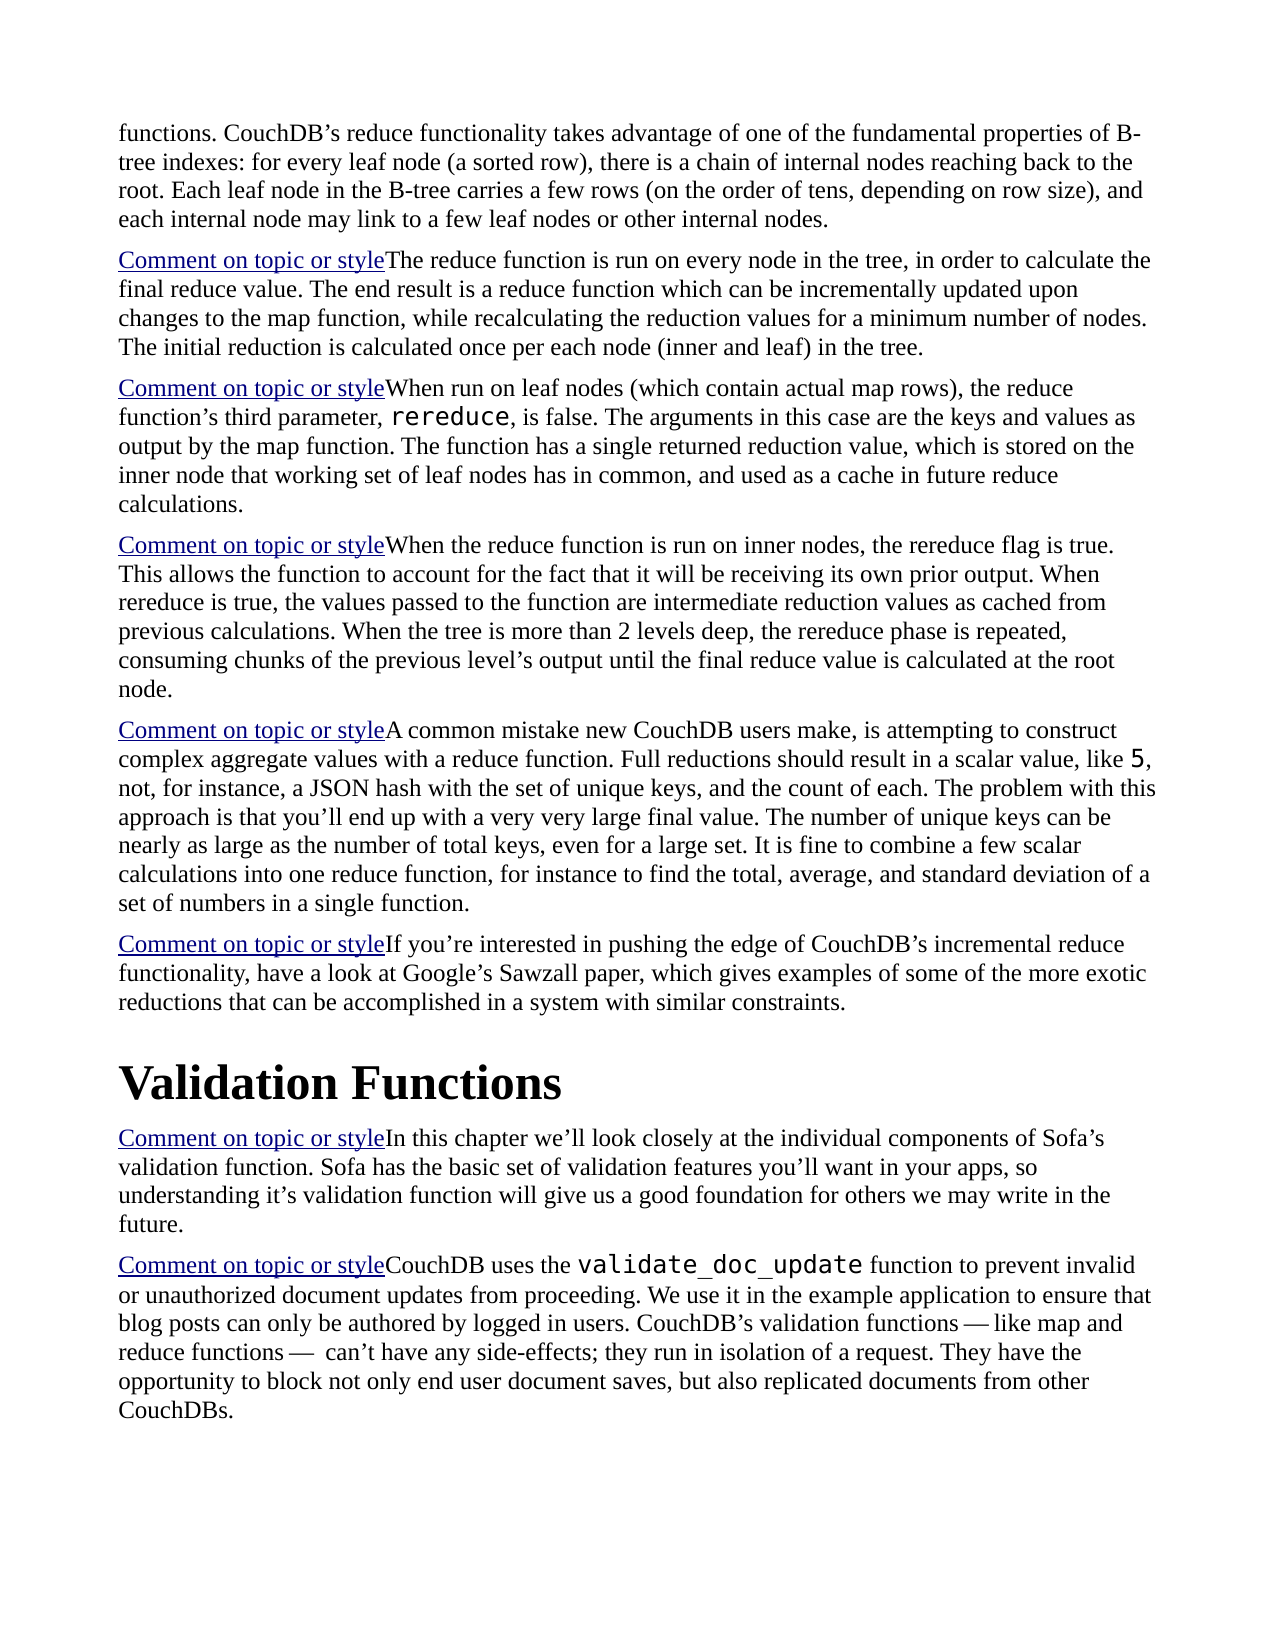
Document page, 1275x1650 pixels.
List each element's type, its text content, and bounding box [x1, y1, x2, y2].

text Comment on topic or styleWhen the reduce function is run on inner nodes, the rereduce flag is true. This allows the function to account for the fact that it will be receiving its own prior output. When rereduce is true, the values passed to the function are intermediate reduction values as cached from previous calculations. When the tree is more than 2 levels deep, the rereduce phase is repeated, consuming chunks of the previous level’s output until the final reduce value is calculated at the root node. [118, 530, 1157, 702]
text Comment on topic or styleCouchDB uses the validate_doc_update function to prevent invalid or unauthorized document updates from proceeding. We use it in the example application to ensure that blog posts can only be authored by logged in users. CouchDB’s validation functions — like map and reduce functions — can’t have any side-effects; they run in isolation of a request. They have the opportunity to block not only end user document saves, but also replicated documents from other CouchDBs. [118, 1250, 1157, 1423]
subtitle Validation Functions [118, 1053, 1157, 1110]
text Comment on topic or styleIn this chapter we’ll look closely at the individual components of Sofa’s validation function. Sofa has the basic set of validation features you’ll want in your apps, so understanding it’s validation function will give us a good foundation for others we may write in the future. [118, 1123, 1157, 1238]
text Comment on topic or styleA common mistake new CouchDB users make, is attempting to construct complex aggregate values with a reduce function. Full reductions should result in a scalar value, like 5, not, for instance, a JSON hash with the set of unique keys, and the count of each. The problem with this approach is that you’ll end up with a very very large final value. The number of unique keys can be nearly as large as the number of total keys, even for a large set. It is fine to combine a few scalar calculations into one reduce function, for instance to find the total, average, and standard deviation of a set of numbers in a single function. [118, 715, 1157, 917]
text Comment on topic or styleWhen run on leaf nodes (which contain actual map rows), the reduce function’s third parameter, rereduce, is false. The arguments in this case are the keys and values as output by the map function. The function has a single returned reduction value, which is stored on the inner node that working set of leaf nodes has in common, and used as a cache in future reduce calculations. [118, 373, 1157, 517]
text functions. CouchDB’s reduce functionality takes advantage of one of the fundamental properties of B-tree indexes: for every leaf node (a sorted row), there is a chain of internal nodes reaching back to the root. Each leaf node in the B-tree carries a few rows (on the order of tens, depending on row size), and each internal node may link to a few leaf nodes or other internal nodes. [118, 118, 1157, 233]
text Comment on topic or styleThe reduce function is run on every node in the tree, in order to calculate the final reduce value. The end result is a reduce function which can be incrementally updated upon changes to the map function, while recalculating the reduction values for a minimum number of nodes. The initial reduction is calculated once per each node (inner and leaf) in the tree. [118, 246, 1157, 361]
text Comment on topic or styleIf you’re interested in pushing the edge of CouchDB’s incremental reduce functionality, have a look at Google’s Sawzall paper, which gives examples of some of the more exotic reductions that can be accomplished in a system with similar constraints. [118, 929, 1157, 1015]
